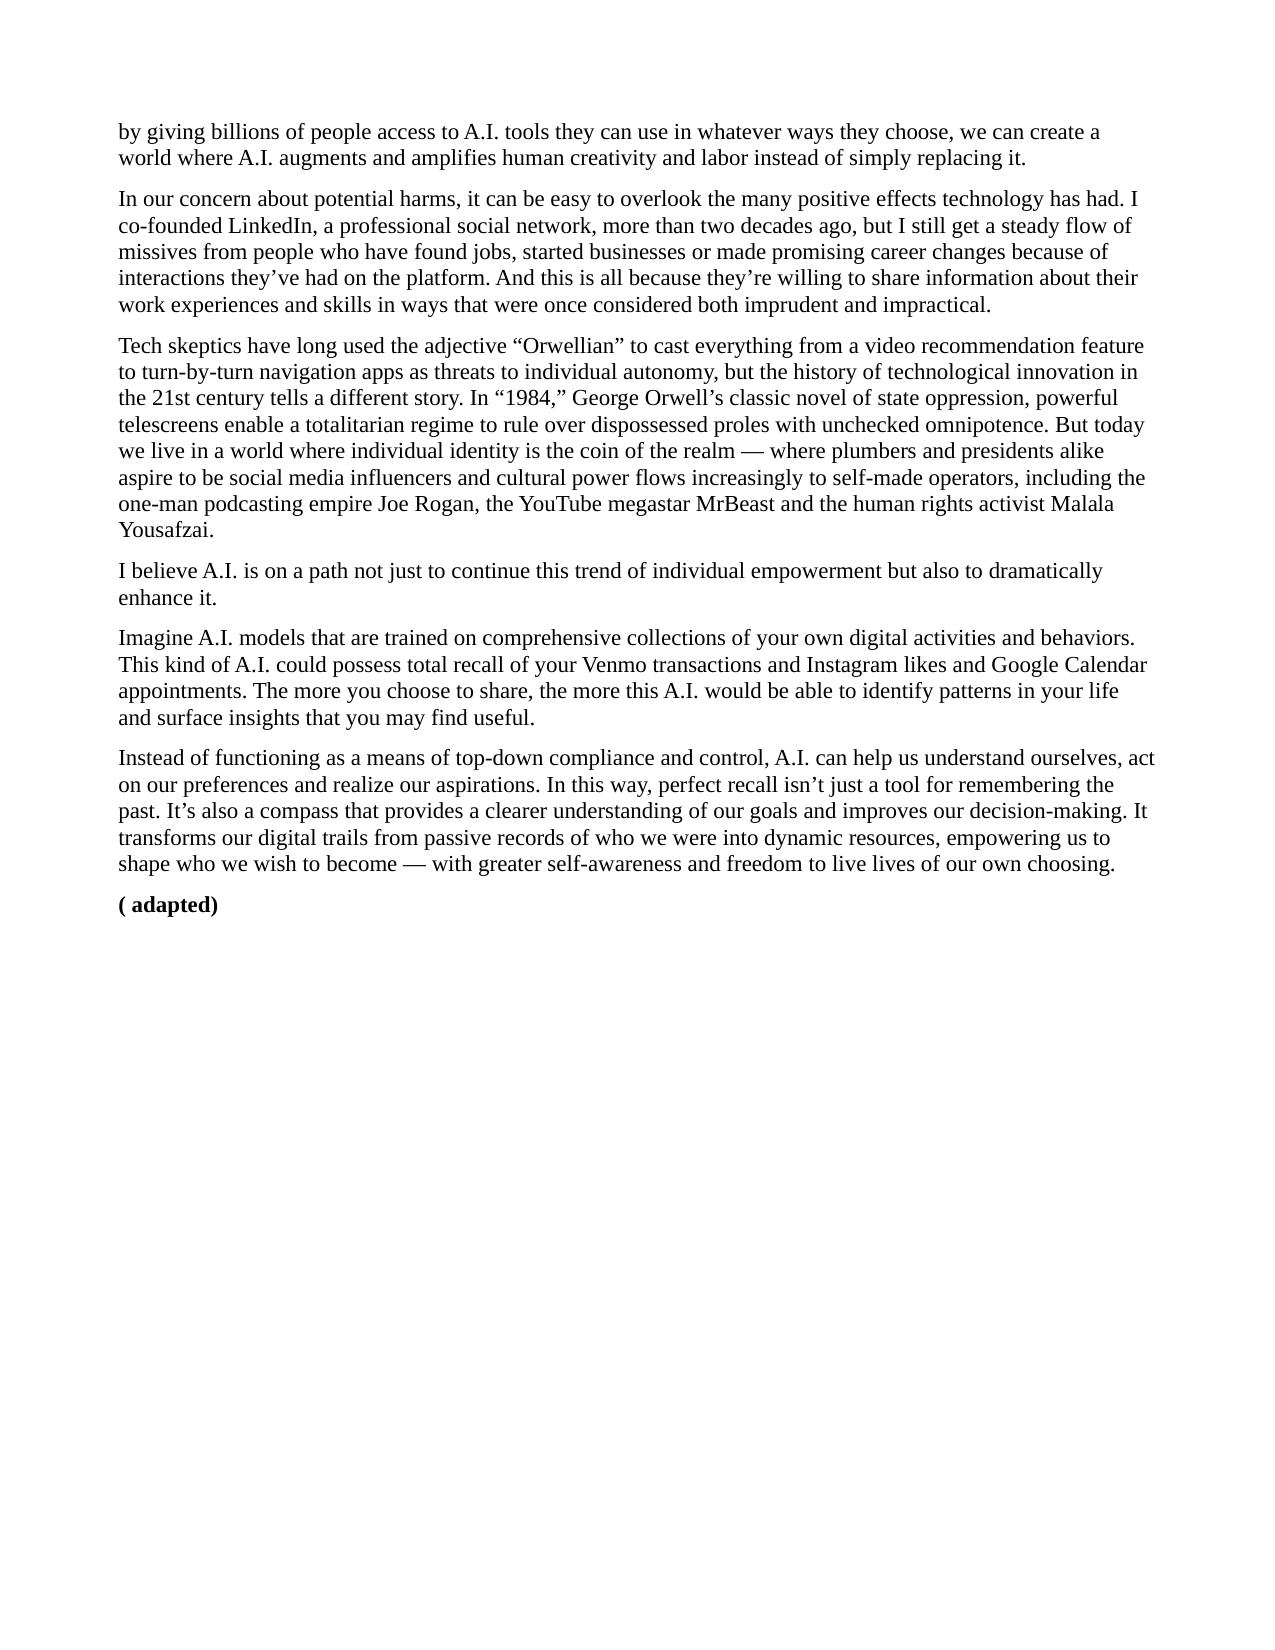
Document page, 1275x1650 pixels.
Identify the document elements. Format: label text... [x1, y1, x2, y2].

text Tech skeptics have long used the adjective “Orwellian” to cast everything from a video recommendation feature to turn-by-turn navigation apps as threats to individual autonomy, but the history of technological innovation in the 21st century tells a different story. In “1984,” George Orwell’s classic novel of state oppression, powerful telescreens enable a totalitarian regime to rule over dispossessed proles with unchecked omnipotence. But today we live in a world where individual identity is the coin of the realm — where plumbers and presidents alike aspire to be social media influencers and cultural power flows increasingly to self-made operators, including the one-man podcasting empire Joe Rogan, the YouTube megastar MrBeast and the human rights activist Malala Yousafzai. [118, 332, 1157, 543]
text Imagine A.I. models that are trained on comprehensive collections of your own digital activities and behaviors. This kind of A.I. could possess total recall of your Venmo transactions and Instagram likes and Google Calendar appointments. The more you choose to share, the more this A.I. would be able to identify patterns in your life and surface insights that you may find useful. [118, 624, 1157, 730]
text ( adapted) [118, 891, 1157, 917]
text Instead of functioning as a means of top-down compliance and control, A.I. can help us understand ourselves, act on our preferences and realize our aspirations. In this way, perfect recall isn’t just a tool for remembering the past. It’s also a compass that provides a clearer understanding of our goals and improves our decision-making. It transforms our digital trails from passive records of who we were into dynamic resources, empowering us to shape who we wish to become — with greater self-awareness and freedom to live lives of our own choosing. [118, 744, 1157, 876]
text In our concern about potential harms, it can be easy to overlook the many positive effects technology has had. I co-founded LinkedIn, a professional social network, more than two decades ago, but I still get a steady flow of missives from people who have found jobs, started businesses or made promising career changes because of interactions they’ve had on the platform. And this is all because they’re willing to share information about their work experiences and skills in ways that were once considered both imprudent and impractical. [118, 185, 1157, 317]
text by giving billions of people access to A.I. tools they can use in whatever ways they choose, we can create a world where A.I. augments and amplifies human creativity and labor instead of simply replacing it. [118, 118, 1157, 171]
text I believe A.I. is on a path not just to continue this trend of individual empowerment but also to dramatically enhance it. [118, 557, 1157, 610]
